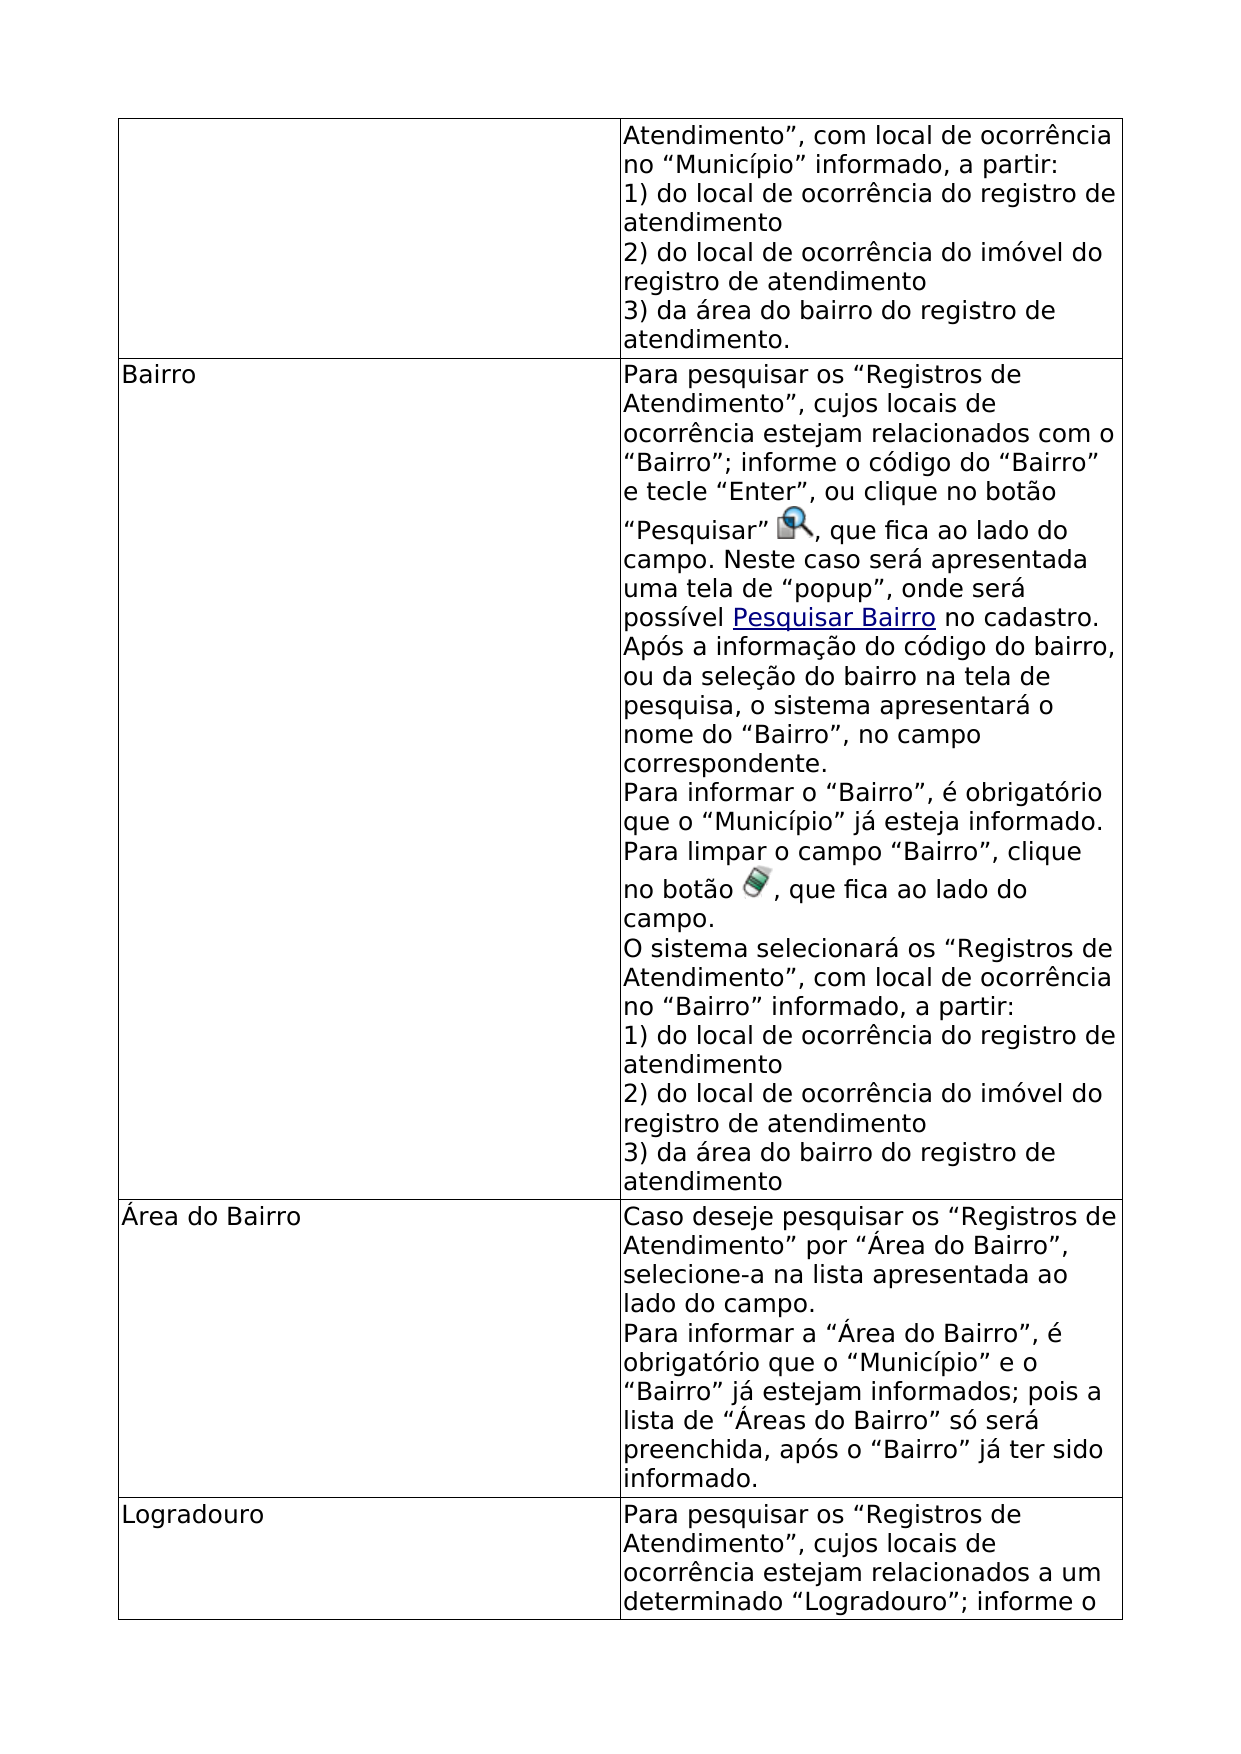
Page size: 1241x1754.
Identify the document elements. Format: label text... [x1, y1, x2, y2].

table_cell Área do Bairro [119, 1200, 620, 1497]
table_cell Caso deseje pesquisar os “Registros de Atendimento” por “Área do Bairro”, selecione-a na lista apresentada ao lado do campo. Para informar a “Área do Bairro”, é obrigatório que o “Município” e o “Bairro” já estejam informados; pois a lista de “Áreas do Bairro” só será preenchida, após o “Bairro” já ter sido informado. [621, 1200, 1122, 1497]
table_cell Bairro [119, 359, 620, 1199]
picture [741, 865, 773, 899]
table_cell Para pesquisar os “Registros de Atendimento”, cujos locais de ocorrência estejam relacionados a um determinado “Logradouro”; informe o [621, 1498, 1122, 1619]
table_cell Atendimento”, com local de ocorrência no “Município” informado, a partir: 1) do local de ocorrência do registro de atendimento 2) do local de ocorrência do imóvel do registro de atendimento 3) da área do bairro do registro de atendimento. [621, 119, 1122, 357]
picture [777, 506, 814, 539]
table_cell Para pesquisar os “Registros de Atendimento”, cujos locais de ocorrência estejam relacionados com o “Bairro”; informe o código do “Bairro” e tecle “Enter”, ou clique no botão “Pesquisar” , que fica ao lado do campo. Neste caso será apresentada uma tela de “popup”, onde será possível Pesquisar Bairro no cadastro. Após a informação do código do bairro, ou da seleção do bairro na tela de pesquisa, o sistema apresentará o nome do “Bairro”, no campo correspondente. Para informar o “Bairro”, é obrigatório que o “Município” já esteja informado. Para limpar o campo “Bairro”, clique no botão , que fica ao lado do campo. O sistema selecionará os “Registros de Atendimento”, com local de ocorrência no “Bairro” informado, a partir: 1) do local de ocorrência do registro de atendimento 2) do local de ocorrência do imóvel do registro de atendimento 3) da área do bairro do registro de atendimento [621, 359, 1122, 1199]
table_cell Logradouro [119, 1498, 620, 1619]
table_cell [119, 119, 620, 357]
